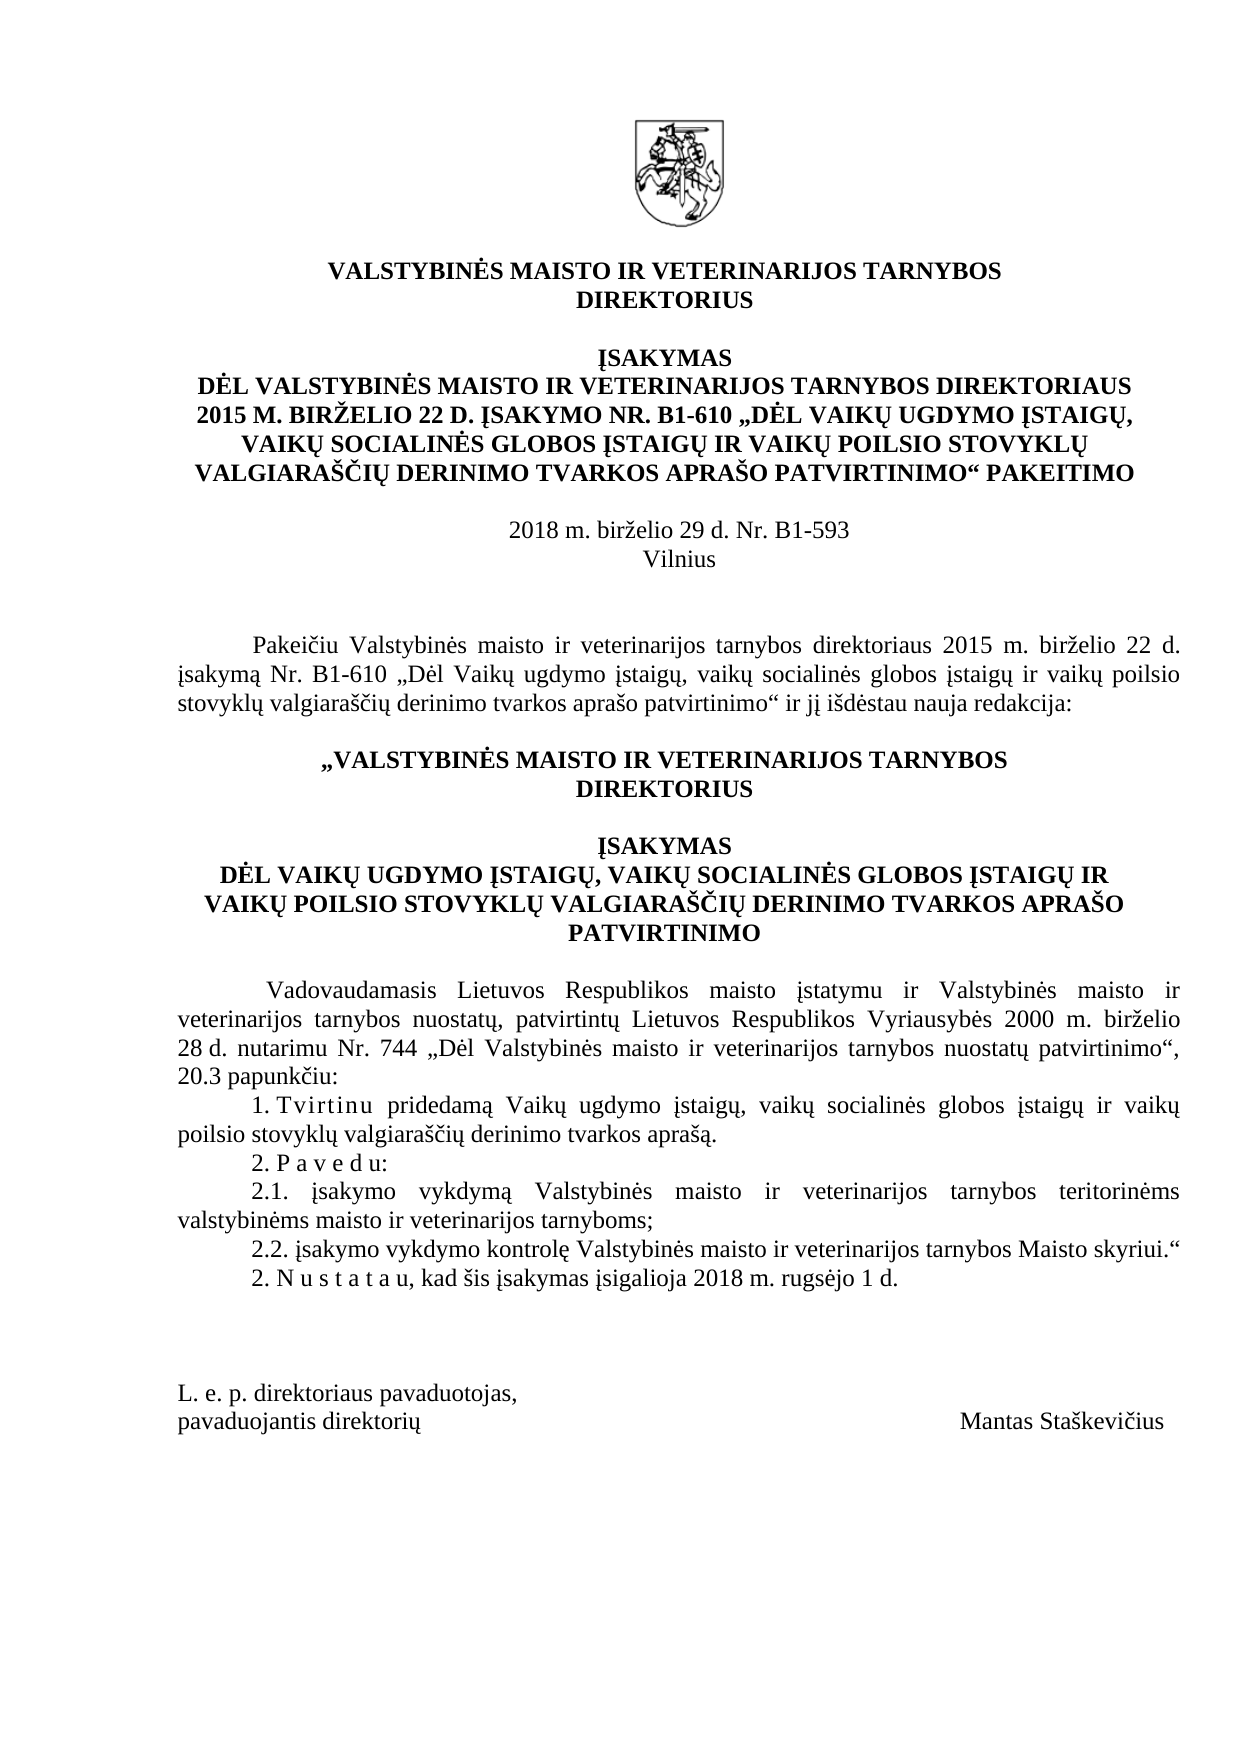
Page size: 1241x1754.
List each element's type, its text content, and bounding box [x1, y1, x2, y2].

text 2.2. įsakymo vykdymo kontrolę Valstybinės maisto ir veterinarijos tarnybos Maisto skyriui.“ [177, 1234, 1181, 1263]
text Vilnius [177, 544, 1181, 573]
text L. e. p. direktoriaus pavaduotojas, [177, 1378, 1166, 1406]
text DĖL VALSTYBINĖS MAISTO IR VETERINARIJOS TARNYBOS DIREKTORIAUS 2015 M. BIRŽELIO 22 D. ĮSAKYMO NR. B1-610 „DĖL VAIKŲ UGDYMO ĮSTAIGŲ, VAIKŲ SOCIALINĖS GLOBOS ĮSTAIGŲ IR VAIKŲ POILSIO STOVYKLŲ VALGIARAŠČIŲ DERINIMO TVARKOS APRAŠO PATVIRTINIMO“ PAKEITIMO [177, 371, 1152, 486]
text VALSTYBINĖS MAISTO IR VETERINARIJOS TARNYBOS [177, 256, 1152, 285]
text ĮSAKYMAS [177, 831, 1152, 860]
text „VALSTYBINĖS MAISTO IR VETERINARIJOS TARNYBOS [177, 745, 1152, 774]
text Vadovaudamasis Lietuvos Respublikos maisto įstatymu ir Valstybinės maisto ir veterinarijos tarnybos nuostatų, patvirtintų Lietuvos Respublikos Vyriausybės 2000 m. birželio 28 d. nutarimu Nr. 744 „Dėl Valstybinės maisto ir veterinarijos tarnybos nuostatų patvirtinimo“, 20.3 papunkčiu: [177, 975, 1181, 1090]
text 2018 m. birželio 29 d. Nr. B1-593 [177, 515, 1181, 544]
text Pakeičiu Valstybinės maisto ir veterinarijos tarnybos direktoriaus 2015 m. birželio 22 d. įsakymą Nr. B1-610 „Dėl Vaikų ugdymo įstaigų, vaikų socialinės globos įstaigų ir vaikų poilsio stovyklų valgiaraščių derinimo tvarkos aprašo patvirtinimo“ ir jį išdėstau nauja redakcija: [177, 630, 1181, 716]
text DIREKTORIUS [177, 285, 1152, 314]
text 2.1. įsakymo vykdymą Valstybinės maisto ir veterinarijos tarnybos teritorinėms valstybinėms maisto ir veterinarijos tarnyboms; [177, 1176, 1181, 1234]
text 2. P a v e d u: [177, 1148, 1187, 1176]
text DIREKTORIUS [177, 774, 1152, 803]
text DĖL VAIKŲ UGDYMO ĮSTAIGŲ, VAIKŲ SOCIALINĖS GLOBOS ĮSTAIGŲ IR VAIKŲ POILSIO STOVYKLŲ VALGIARAŠČIŲ DERINIMO TVARKOS APRAŠO PATVIRTINIMO [177, 860, 1152, 946]
text 1. Tvirtinu pridedamą Vaikų ugdymo įstaigų, vaikų socialinės globos įstaigų ir vaikų poilsio stovyklų valgiaraščių derinimo tvarkos aprašą. [177, 1090, 1181, 1148]
text 2. N u s t a t a u, kad šis įsakymas įsigalioja 2018 m. rugsėjo 1 d. [177, 1263, 1187, 1291]
text ĮSAKYMAS [177, 343, 1152, 371]
text pavaduojantis direktorių Mantas Staškevičius [177, 1406, 1166, 1435]
